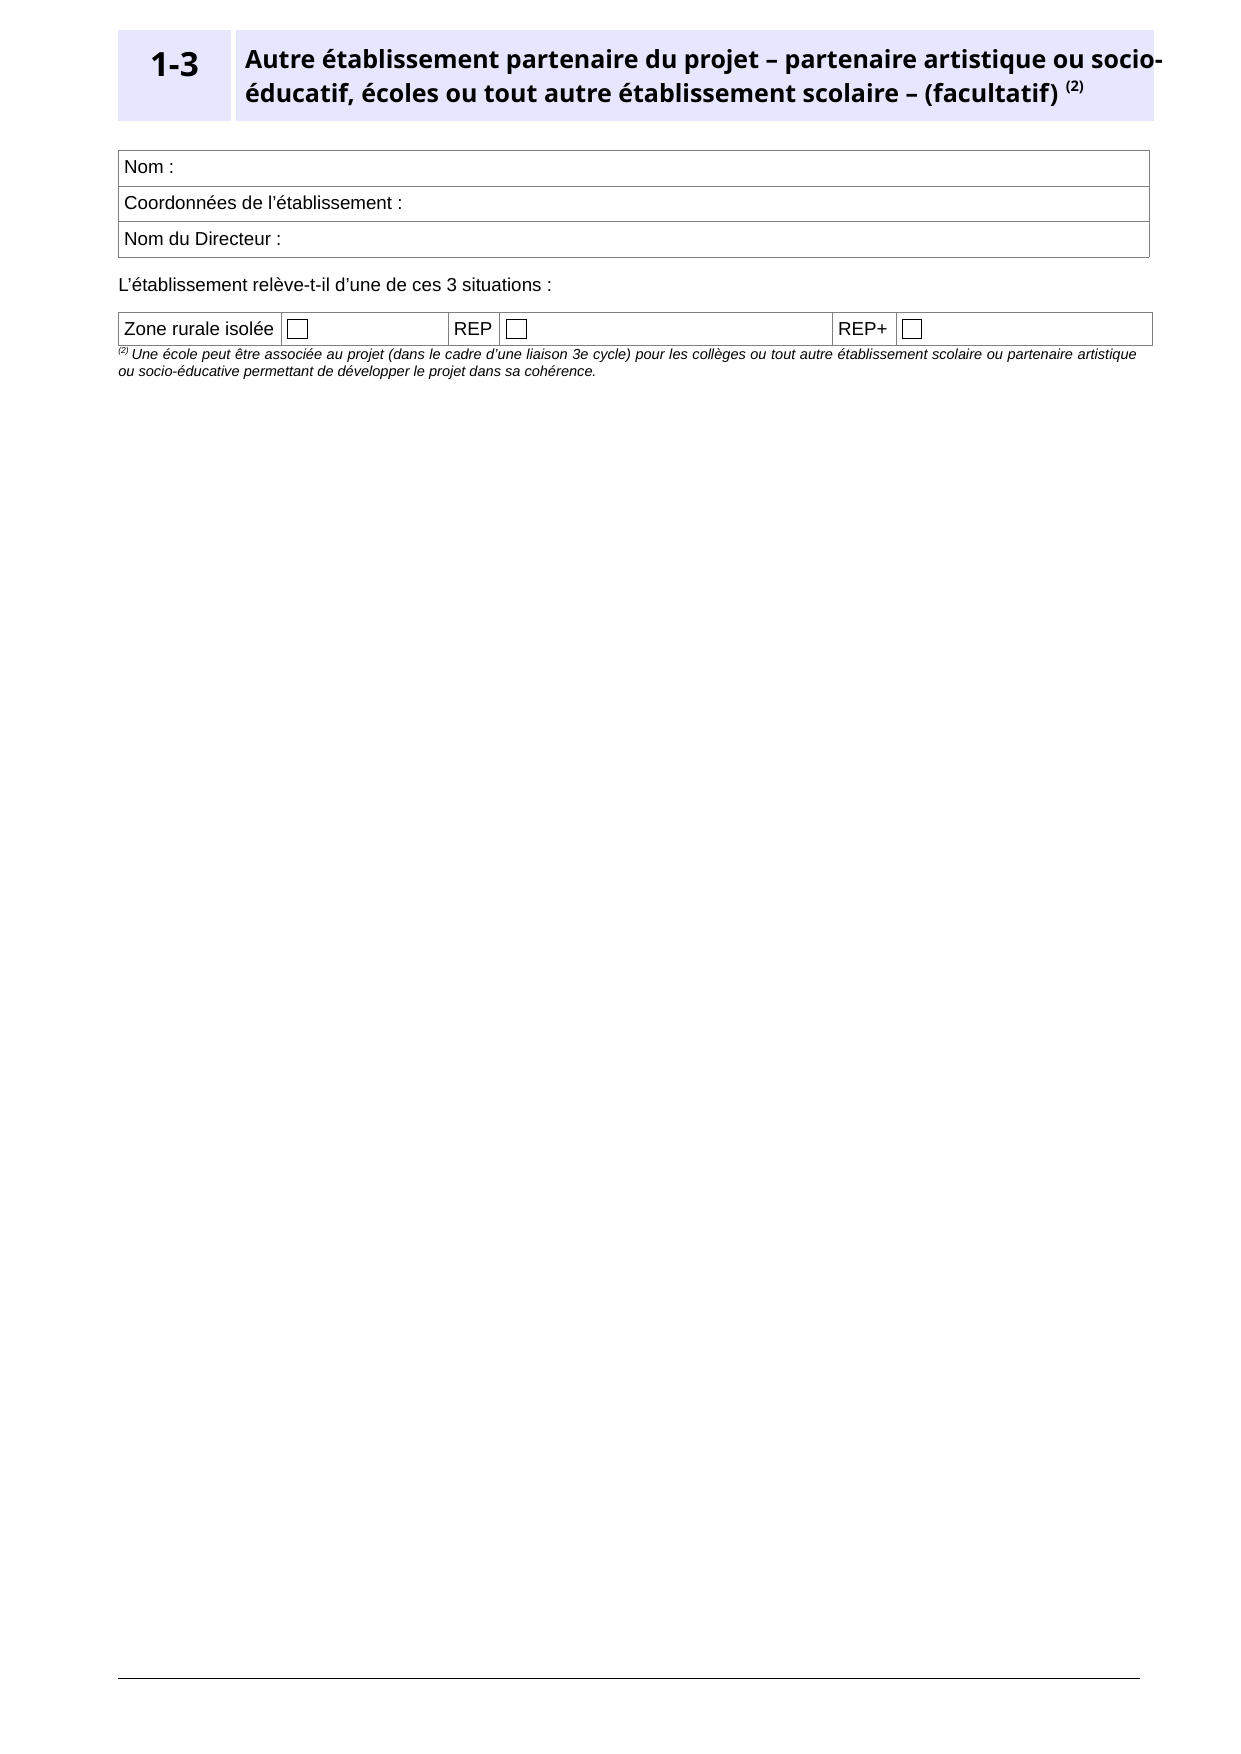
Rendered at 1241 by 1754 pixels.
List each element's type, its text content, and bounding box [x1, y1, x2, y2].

table_header Zone rurale isolée [119, 313, 281, 345]
table_header 1-3 [118, 30, 231, 121]
table_cell [482, 187, 1149, 221]
table_header [500, 313, 832, 345]
table_cell Coordonnées de l’établissement : [119, 187, 482, 221]
table_cell Nom du Directeur : [119, 222, 482, 257]
table_header [282, 313, 448, 345]
table_header [897, 313, 1152, 345]
text (2) Une école peut être associée au projet (dans le cadre d’une liaison 3e cycle) pour les collèges ou tout autre établissement scolaire ou partenaire artistique ou socio-éducative permettant de développer le projet dans sa cohérence. [118, 346, 1140, 379]
table_header REP+ [833, 313, 896, 345]
text L’établissement relève-t-il d’une de ces 3 situations : [118, 274, 1140, 295]
table_header Autre établissement partenaire du projet – partenaire artistique ou socio-éducatif, écoles ou tout autre établissement scolaire – (facultatif) (2) [236, 30, 1154, 121]
table_header REP [449, 313, 499, 345]
table_header Nom : [119, 151, 482, 186]
table_header [482, 151, 1149, 186]
table_cell [482, 222, 1149, 257]
